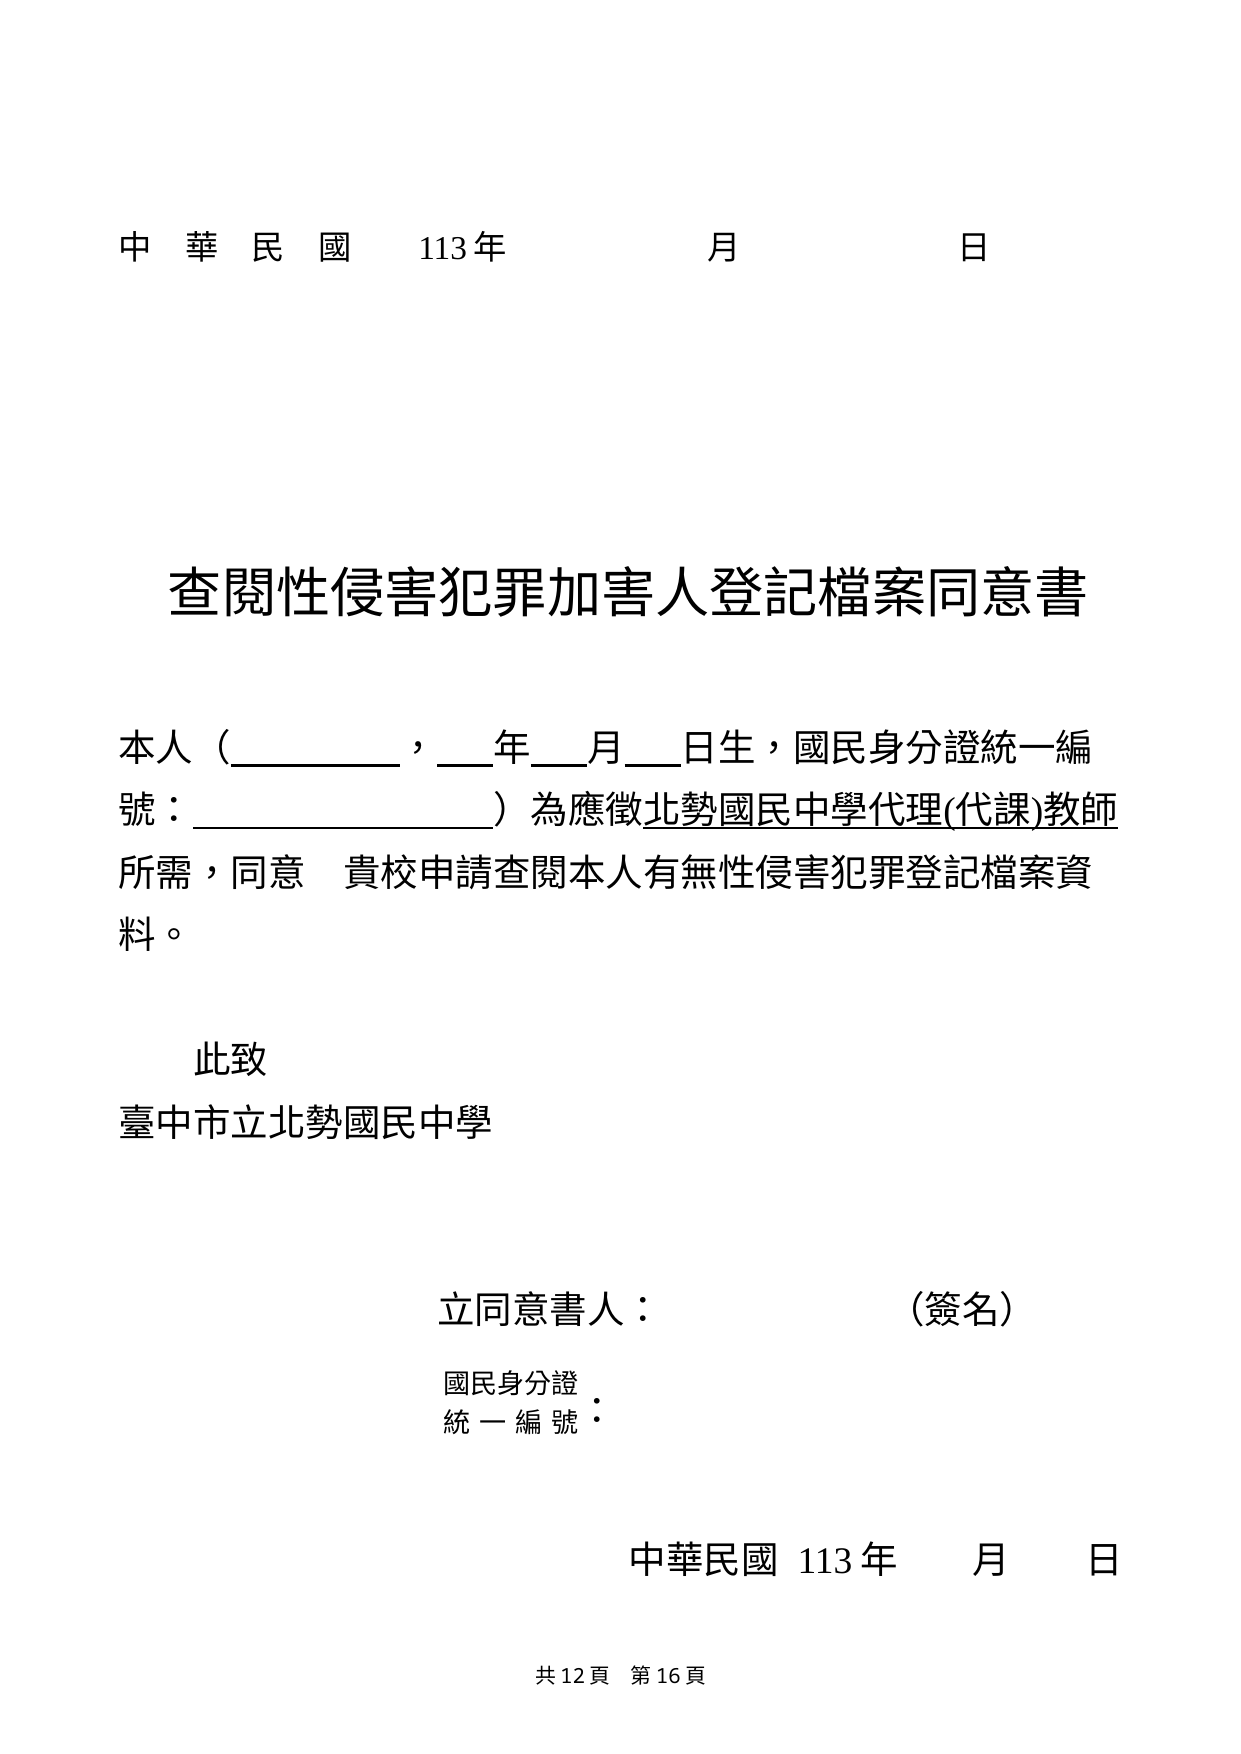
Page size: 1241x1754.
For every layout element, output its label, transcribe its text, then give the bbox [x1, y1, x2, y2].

text 此致 [118, 1016, 1122, 1078]
text 立同意書人： （簽名） [118, 1266, 1122, 1328]
text 中華民國 113年 月 日 [118, 1516, 1122, 1578]
text 中 華 民 國 113年 月 日 [118, 203, 1122, 266]
text 國民身分證統一編號： [118, 1328, 1122, 1453]
text 查閱性侵害犯罪加害人登記檔案同意書 [118, 516, 1138, 641]
text 本人（ ， 年 月 日生，國民身分證統一編號： ）為應徵北勢國民中學代理(代課)教師所需，同意 貴校申請查閱本人有無性侵害犯罪登記檔案資料。 [118, 703, 1122, 953]
text 臺中市立北勢國民中學 [118, 1078, 1122, 1141]
